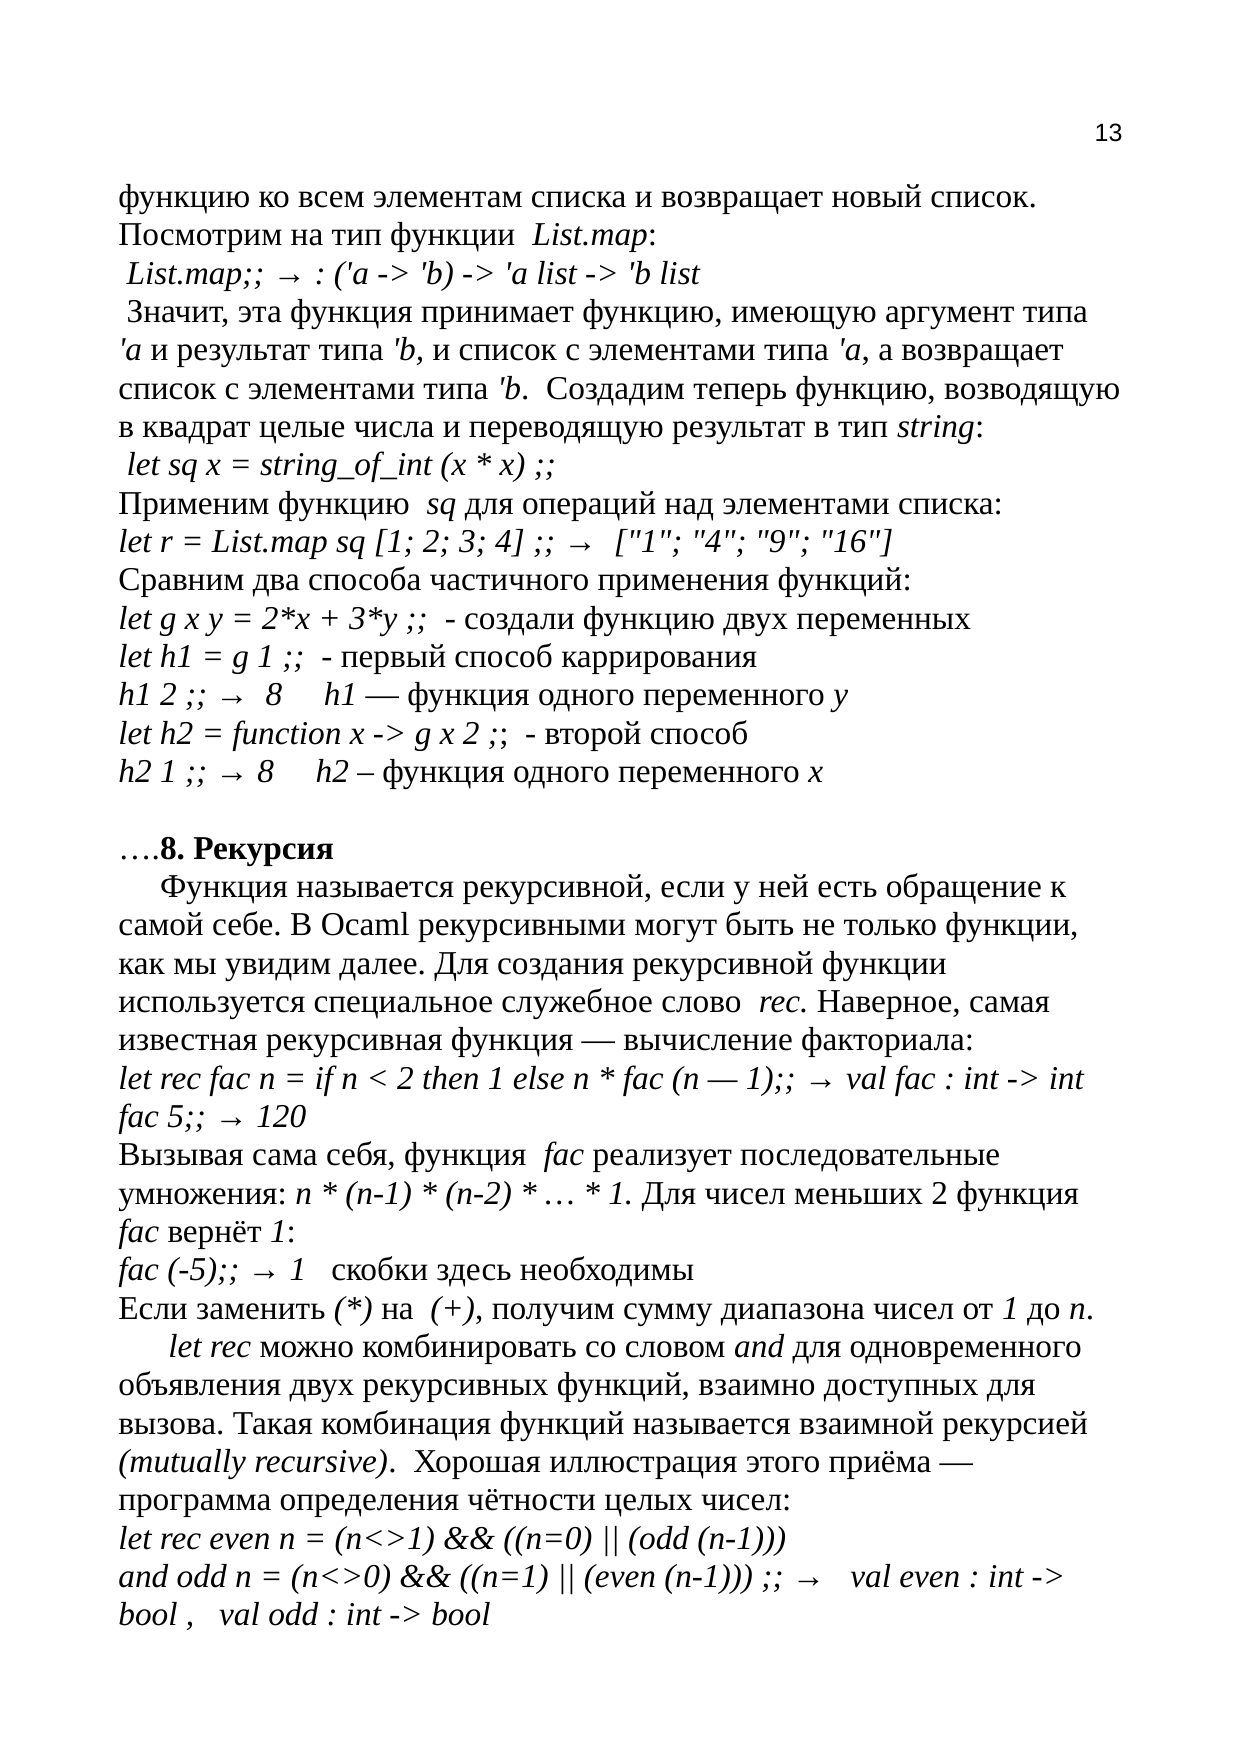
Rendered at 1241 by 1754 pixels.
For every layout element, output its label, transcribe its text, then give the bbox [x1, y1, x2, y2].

text Вызывая сама себя, функция fac реализует последовательные умножения: n * (n-1) * (n-2) * … * 1. Для чисел меньших 2 функция fac вернёт 1: [118, 1135, 1122, 1250]
text let sq x = string_of_int (x * x) ;; [118, 445, 1122, 483]
text функцию ко всем элементам списка и возвращает новый список. Посмотрим на тип функции List.map: [118, 176, 1122, 253]
text let g x y = 2*x + 3*y ;; - создали функцию двух переменных [118, 598, 1122, 636]
text Сравним два способа частичного применения функций: [118, 560, 1122, 598]
text let rec можно комбинировать со словом and для одновременного объявления двух рекурсивных функций, взаимно доступных для вызова. Такая комбинация функций называется взаимной рекурсией (mutually recursive). Хорошая иллюстрация этого приёма — программа определения чётности целых чисел: [118, 1326, 1122, 1518]
text let h2 = function x -> g x 2 ;; - второй способ [118, 713, 1122, 751]
text ….8. Рекурсия [118, 828, 1122, 866]
text let r = List.map sq [1; 2; 3; 4] ;; → ["1"; "4"; "9"; "16"] [118, 521, 1122, 560]
text and odd n = (n<>0) && ((n=1) || (even (n-1))) ;; → val even : int -> bool , val odd : int -> bool [118, 1556, 1122, 1633]
text Функция называется рекурсивной, если у ней есть обращение к самой себе. В Ocaml рекурсивными могут быть не только функции, как мы увидим далее. Для создания рекурсивной функции используется специальное служебное слово rec. Наверное, самая известная рекурсивная функция — вычисление факториала: [118, 866, 1122, 1058]
text Применим функцию sq для операций над элементами списка: [118, 483, 1122, 521]
text h2 1 ;; → 8 h2 – функция одного переменного x [118, 751, 1122, 790]
text h1 2 ;; → 8 h1 — функция одного переменного y [118, 675, 1122, 713]
text let h1 = g 1 ;; - первый способ каррирования [118, 636, 1122, 675]
text let rec fac n = if n < 2 then 1 else n * fac (n — 1);; → val fac : int -> int [118, 1058, 1122, 1096]
text Значит, эта функция принимает функцию, имеющую аргумент типа 'a и результат типа 'b, и список с элементами типа 'a, а возвращает список с элементами типа 'b. Создадим теперь функцию, возводящую в квадрат целые числа и переводящую результат в тип string: [118, 291, 1122, 445]
text Если заменить (*) на (+), получим сумму диапазона чисел от 1 до n. [118, 1288, 1122, 1326]
text fac 5;; → 120 [118, 1096, 1122, 1135]
text let rec even n = (n<>1) && ((n=0) || (odd (n-1))) [118, 1518, 1122, 1556]
text fac (-5);; → 1 скобки здесь необходимы [118, 1250, 1122, 1288]
text List.map;; → : ('a -> 'b) -> 'a list -> 'b list [118, 253, 1122, 291]
